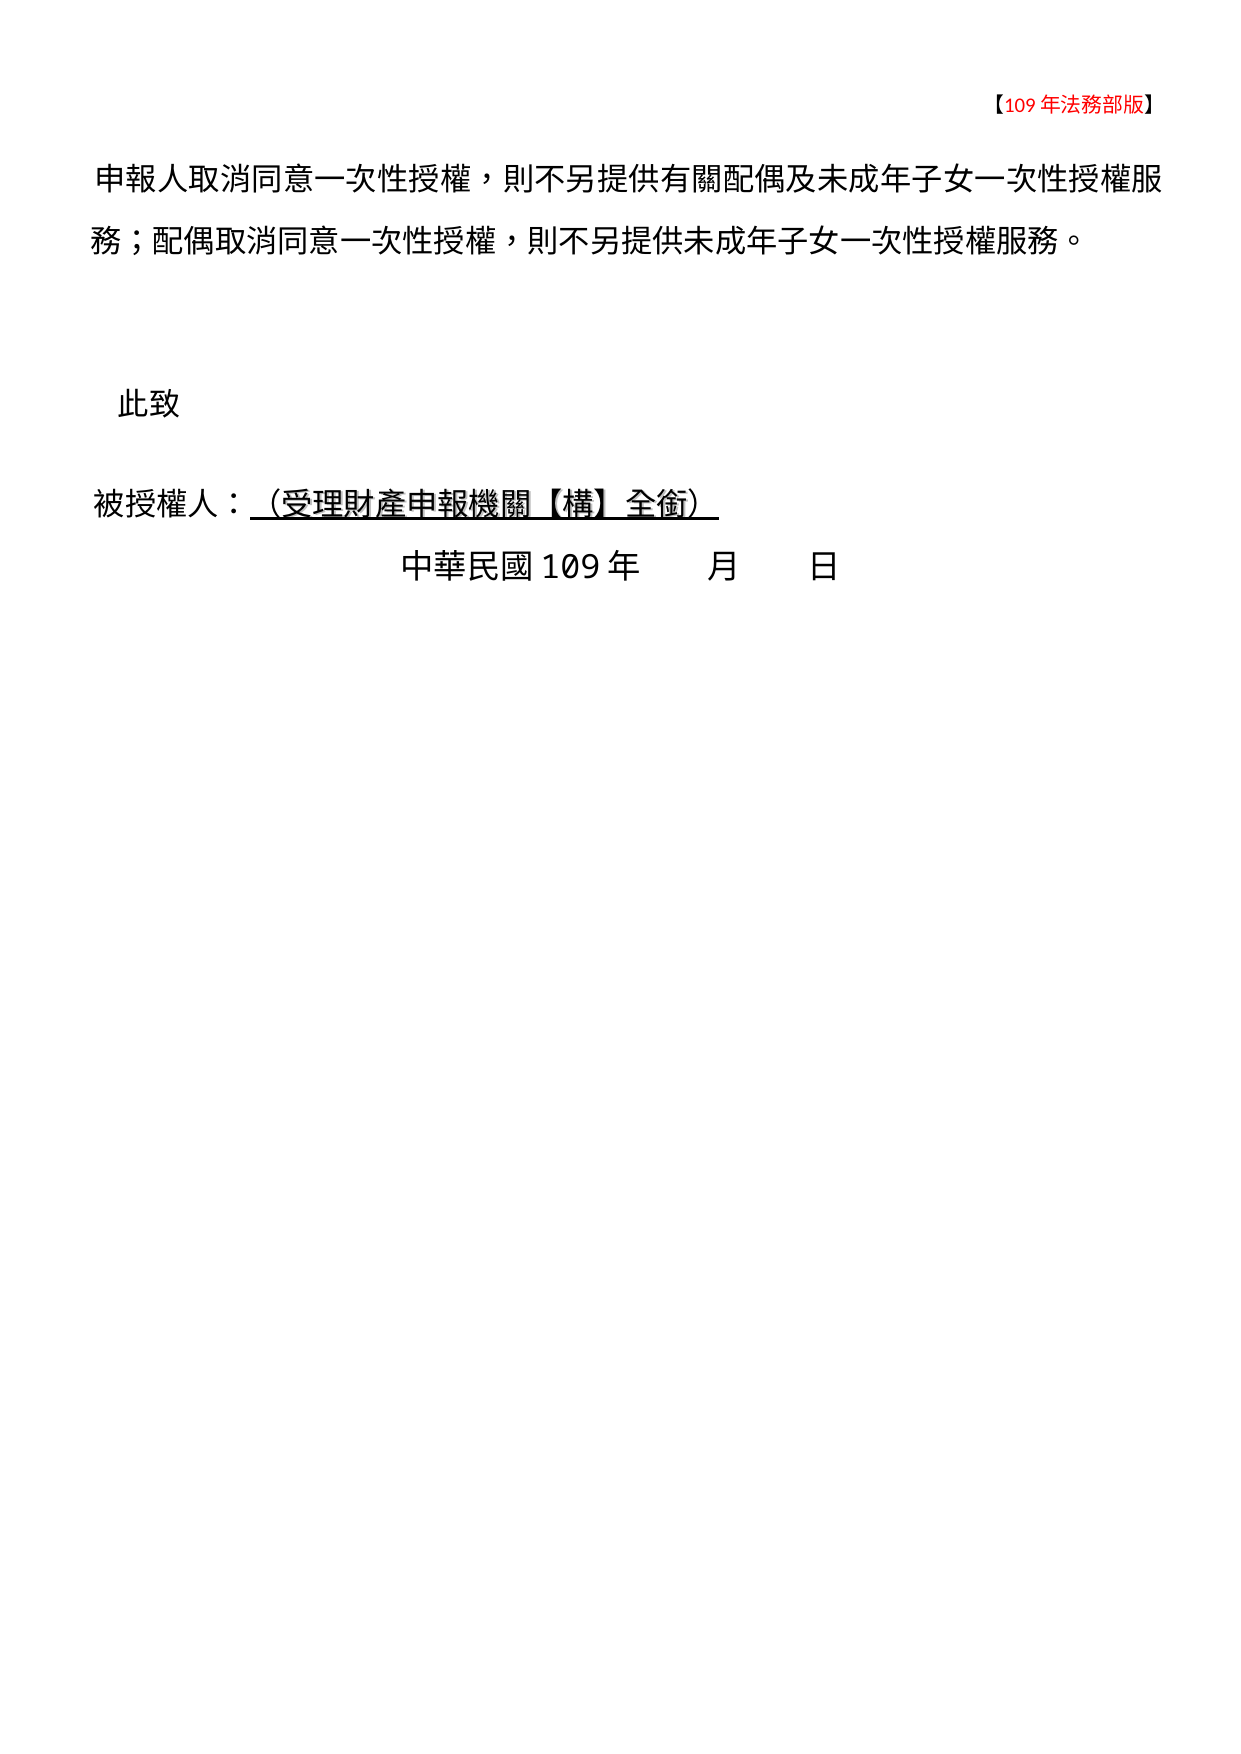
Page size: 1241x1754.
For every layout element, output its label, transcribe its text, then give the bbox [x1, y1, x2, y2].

text 申報人取消同意一次性授權，則不另提供有關配偶及未成年子女一次性授權服務；配偶取消同意一次性授權，則不另提供未成年子女一次性授權服務。 [75, 135, 1165, 260]
text 此致 [0, 360, 1165, 422]
text 被授權人：（受理財產申報機關【構】全銜） [75, 460, 1165, 522]
text 中華民國109年 月 日 [75, 522, 1165, 585]
